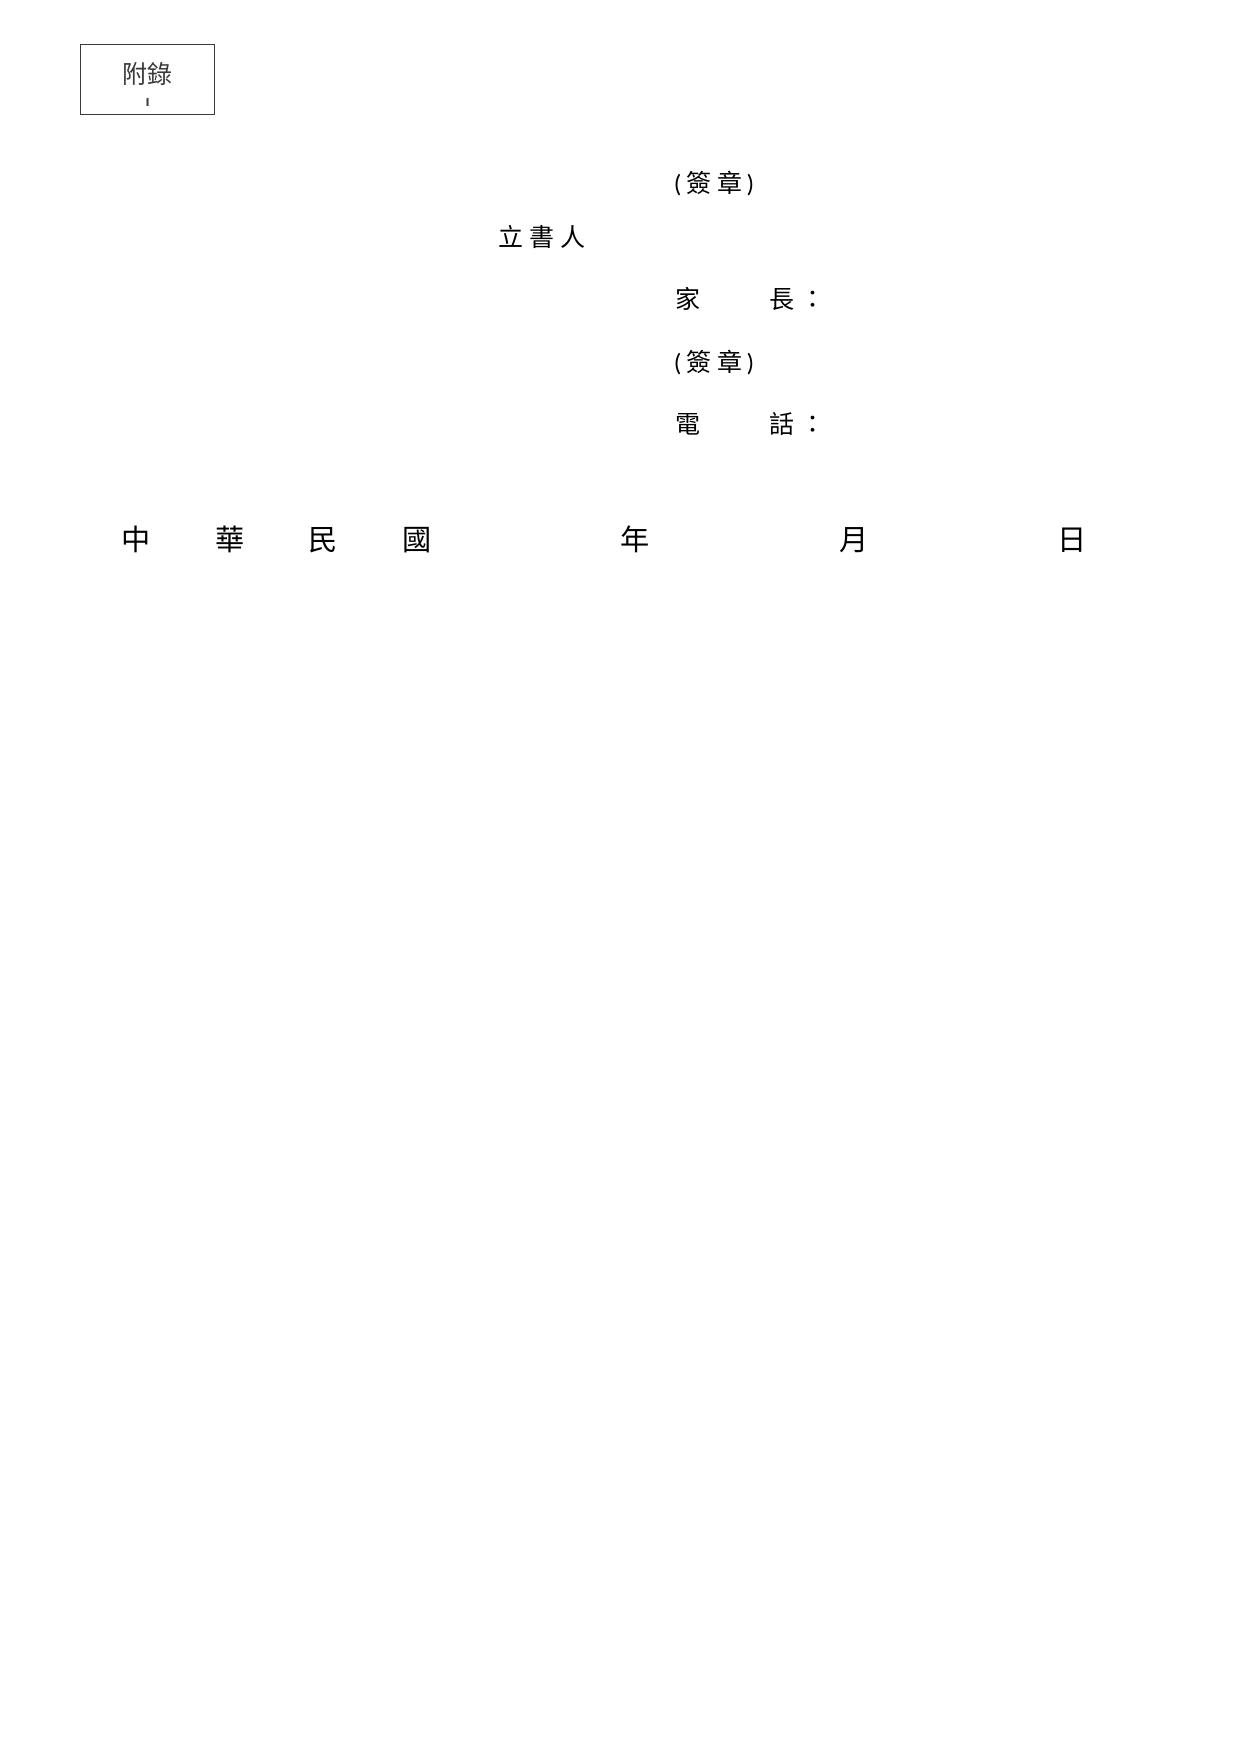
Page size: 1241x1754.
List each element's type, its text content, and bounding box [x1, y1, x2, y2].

text (簽章) [670, 131, 1120, 194]
text 電 話： [670, 381, 1120, 444]
text 立書人 [495, 194, 1120, 256]
text 中 華 民 國 年 月 日 [120, 506, 1120, 569]
text 家 長： (簽章) [670, 256, 1120, 381]
